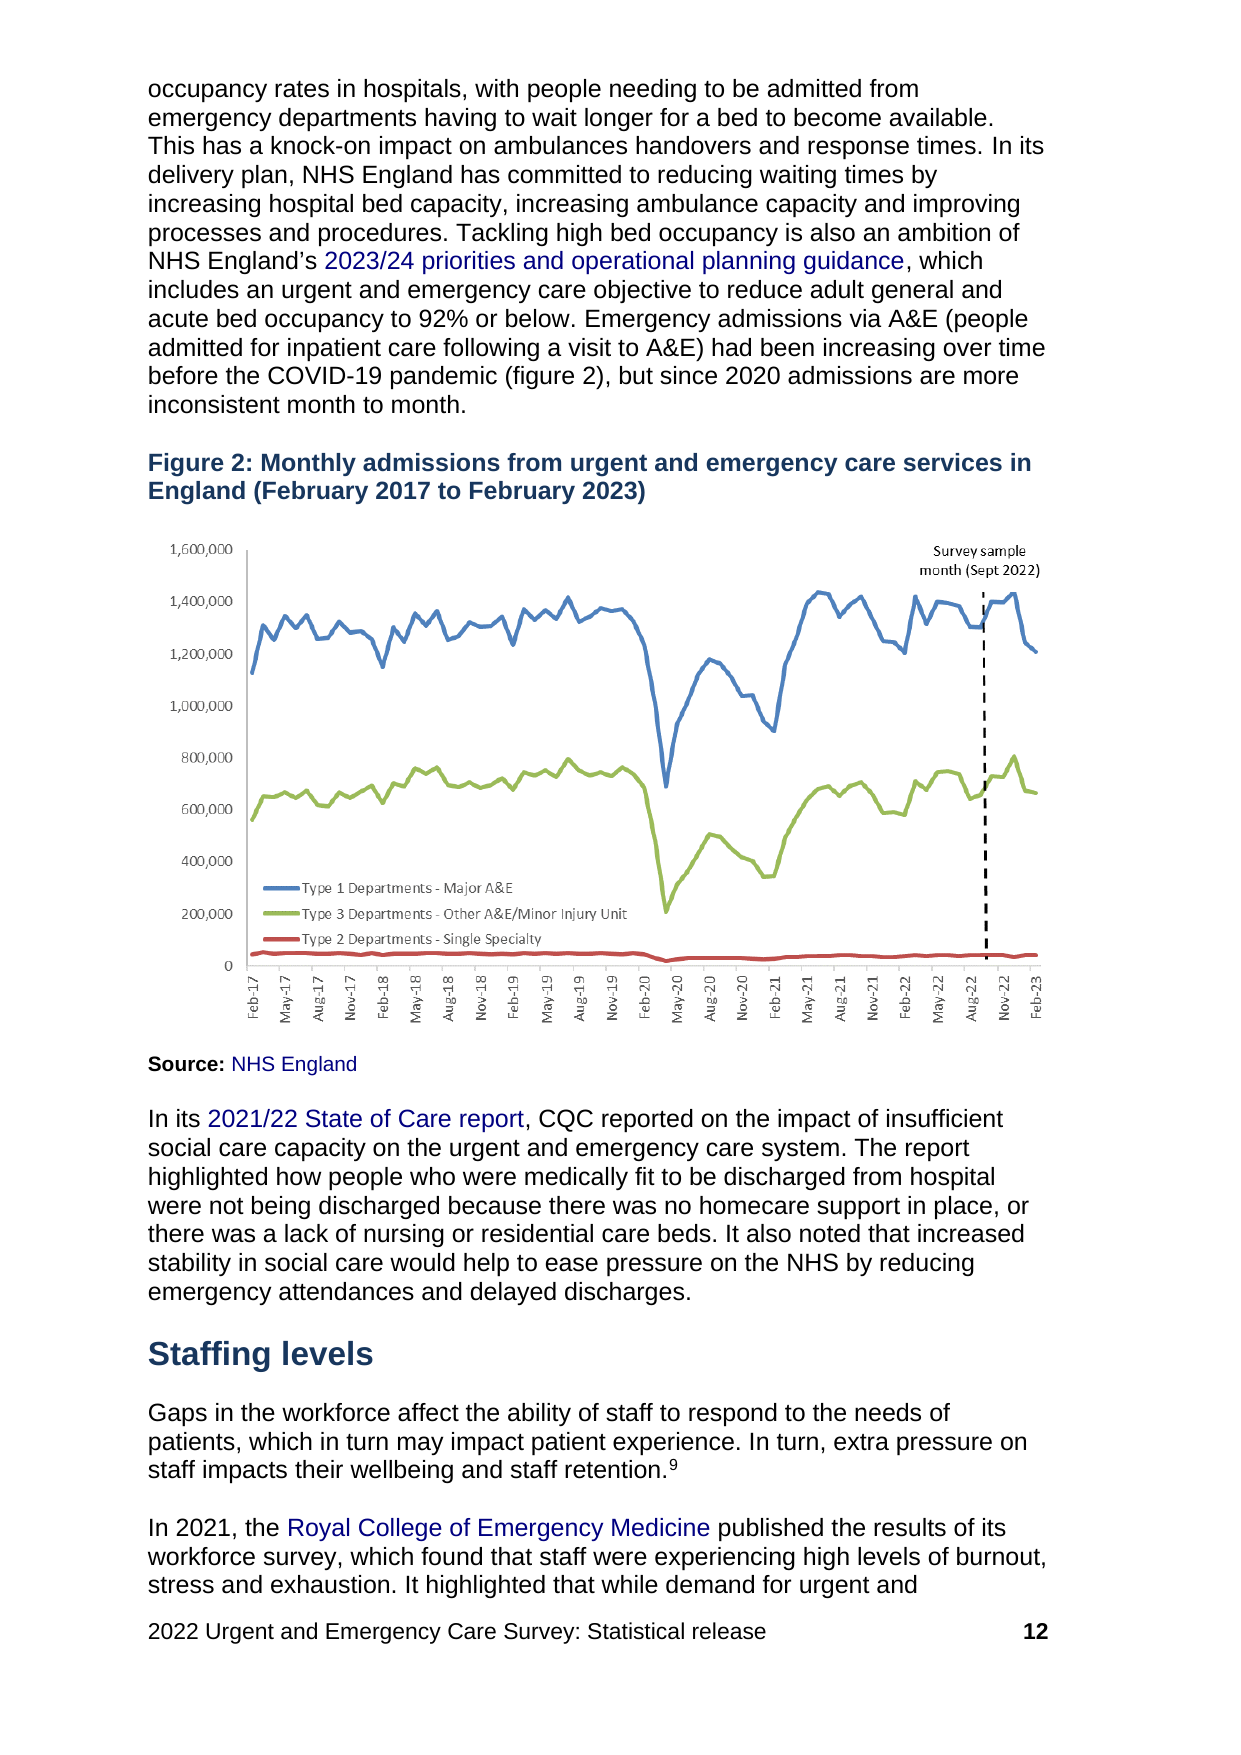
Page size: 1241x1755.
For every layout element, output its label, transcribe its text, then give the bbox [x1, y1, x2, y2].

subtitle Staffing levels [148, 1334, 1048, 1373]
text In 2021, the Royal College of Emergency Medicine published the results of its workforce survey, which found that staff were experiencing high levels of burnout, stress and exhaustion. It highlighted that while demand for urgent and [148, 1513, 1048, 1599]
text Gaps in the workforce affect the ability of staff to respond to the needs of patients, which in turn may impact patient experience. In turn, extra pressure on staff impacts their wellbeing and staff retention. [148, 1398, 1048, 1484]
text In its 2021/22 State of Care report, CQC reported on the impact of insufficient social care capacity on the urgent and emergency care system. The report highlighted how people who were medically fit to be discharged from hospital were not being discharged because there was no homecare support in place, or there was a lack of nursing or residential care beds. It also noted that increased stability in social care would help to ease pressure on the NHS by reducing emergency attendances and delayed discharges. [148, 1104, 1048, 1306]
text Source: NHS England [148, 1052, 1048, 1076]
text Figure 2: Monthly admissions from urgent and emergency care services in England (February 2017 to February 2023) [148, 448, 1048, 505]
text occupancy rates in hospitals, with people needing to be admitted from emergency departments having to wait longer for a bed to become available. This has a knock-on impact on ambulances handovers and response times. In its delivery plan, NHS England has committed to reducing waiting times by increasing hospital bed capacity, increasing ambulance capacity and improving processes and procedures. Tackling high bed occupancy is also an ambition of NHS England’s 2023/24 priorities and operational planning guidance, which includes an urgent and emergency care objective to reduce adult general and acute bed occupancy to 92% or below. Emergency admissions via A&E (people admitted for inpatient care following a visit to A&E) had been increasing over time before the COVID-19 pandemic (figure 2), but since 2020 admissions are more inconsistent month to month. [148, 74, 1048, 419]
